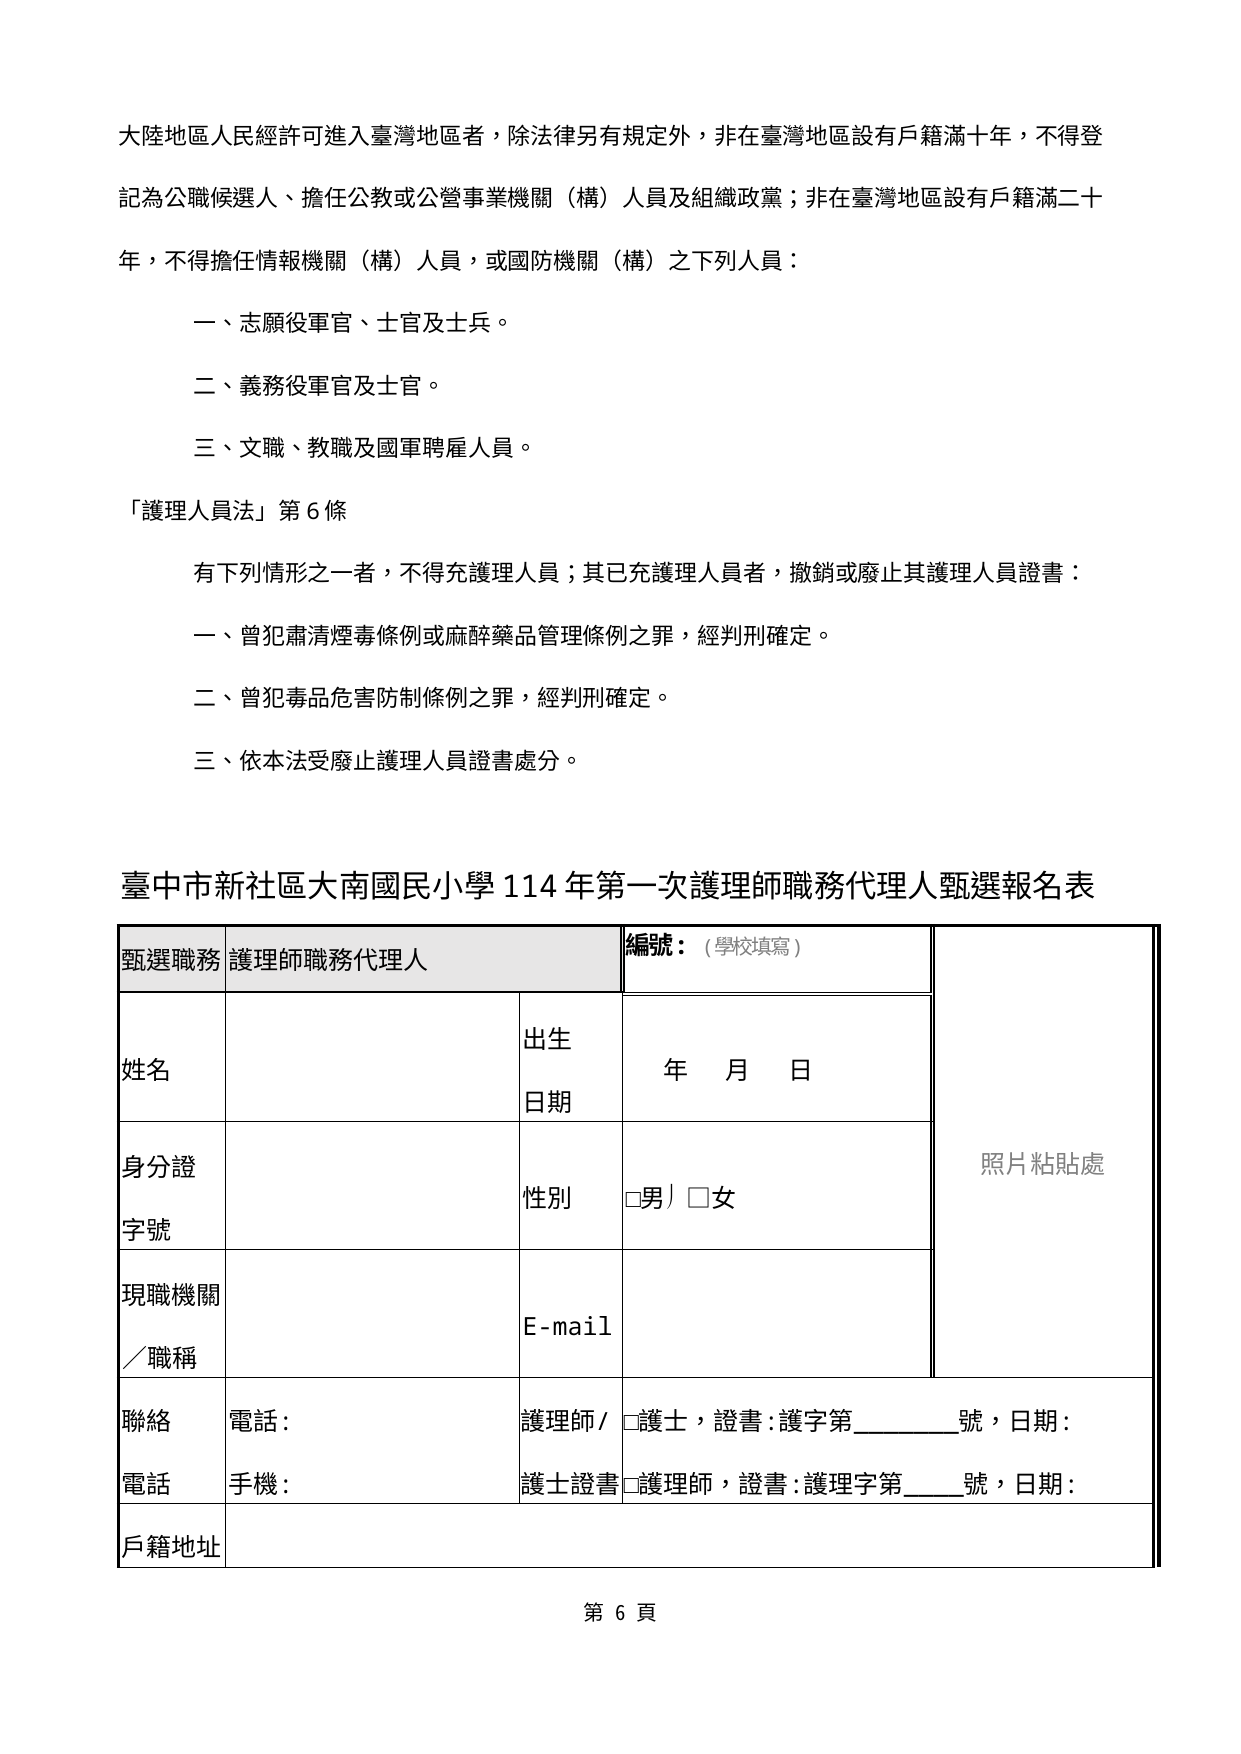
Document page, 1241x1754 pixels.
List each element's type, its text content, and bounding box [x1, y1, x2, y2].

text 三、文職、教職及國軍聘雇人員。 [193, 405, 1122, 467]
table_header 照片粘貼處 [935, 927, 1152, 1377]
table_cell 年 月 日 [623, 996, 930, 1121]
table_cell 出生 日期 [520, 993, 622, 1121]
table_cell 身分證 字號 [120, 1122, 225, 1249]
text 「護理人員法」第6條 [118, 467, 1122, 530]
table_cell 現職機關／職稱 [120, 1250, 225, 1377]
table_cell 電話: 手機: [226, 1378, 519, 1503]
text 二、曾犯毒品危害防制條例之罪，經判刑確定。 [193, 655, 1122, 717]
text 二、義務役軍官及士官。 [193, 342, 1122, 405]
table_cell □護士，證書:護字第_______號，日期: □護理師，證書:護理字第____號，日期: [623, 1378, 1152, 1503]
table_header 護理師職務代理人 [226, 927, 620, 991]
table_cell 護理師/護士證書 [520, 1378, 622, 1503]
text 一、曾犯肅清煙毒條例或麻醉藥品管理條例之罪，經判刑確定。 [193, 592, 1122, 655]
table_cell □男 □女 [623, 1122, 930, 1249]
table_cell [226, 1122, 519, 1249]
text 有下列情形之一者，不得充護理人員；其已充護理人員者，撤銷或廢止其護理人員證書： [193, 530, 1122, 592]
table_cell 聯絡 電話 [120, 1378, 225, 1503]
text 三、依本法受廢止護理人員證書處分。 [193, 717, 1122, 780]
table_cell 戶籍地址 [120, 1504, 225, 1567]
table_cell [226, 1504, 1152, 1567]
table_cell [226, 993, 519, 1121]
table_header 甄選職務 [120, 927, 225, 991]
table_cell [623, 1250, 930, 1377]
text 一、志願役軍官、士官及士兵。 [193, 280, 1122, 342]
table_cell 性別 [520, 1122, 622, 1249]
text 大陸地區人民經許可進入臺灣地區者，除法律另有規定外，非在臺灣地區設有戶籍滿十年，不得登記為公職候選人、擔任公教或公營事業機關（構）人員及組織政黨；非在臺灣地區設有戶籍滿二十年，不得擔任情報機關（構）人員，或國防機關（構）之下列人員： [118, 92, 1122, 280]
text 臺中市新社區大南國民小學114年第一次護理師職務代理人甄選報名表 [93, 842, 1122, 905]
table_header 編號: (學校填寫) [625, 927, 930, 991]
table_cell [226, 1250, 519, 1377]
table_cell E-mail [520, 1250, 622, 1377]
table_cell 姓名 [120, 993, 225, 1121]
